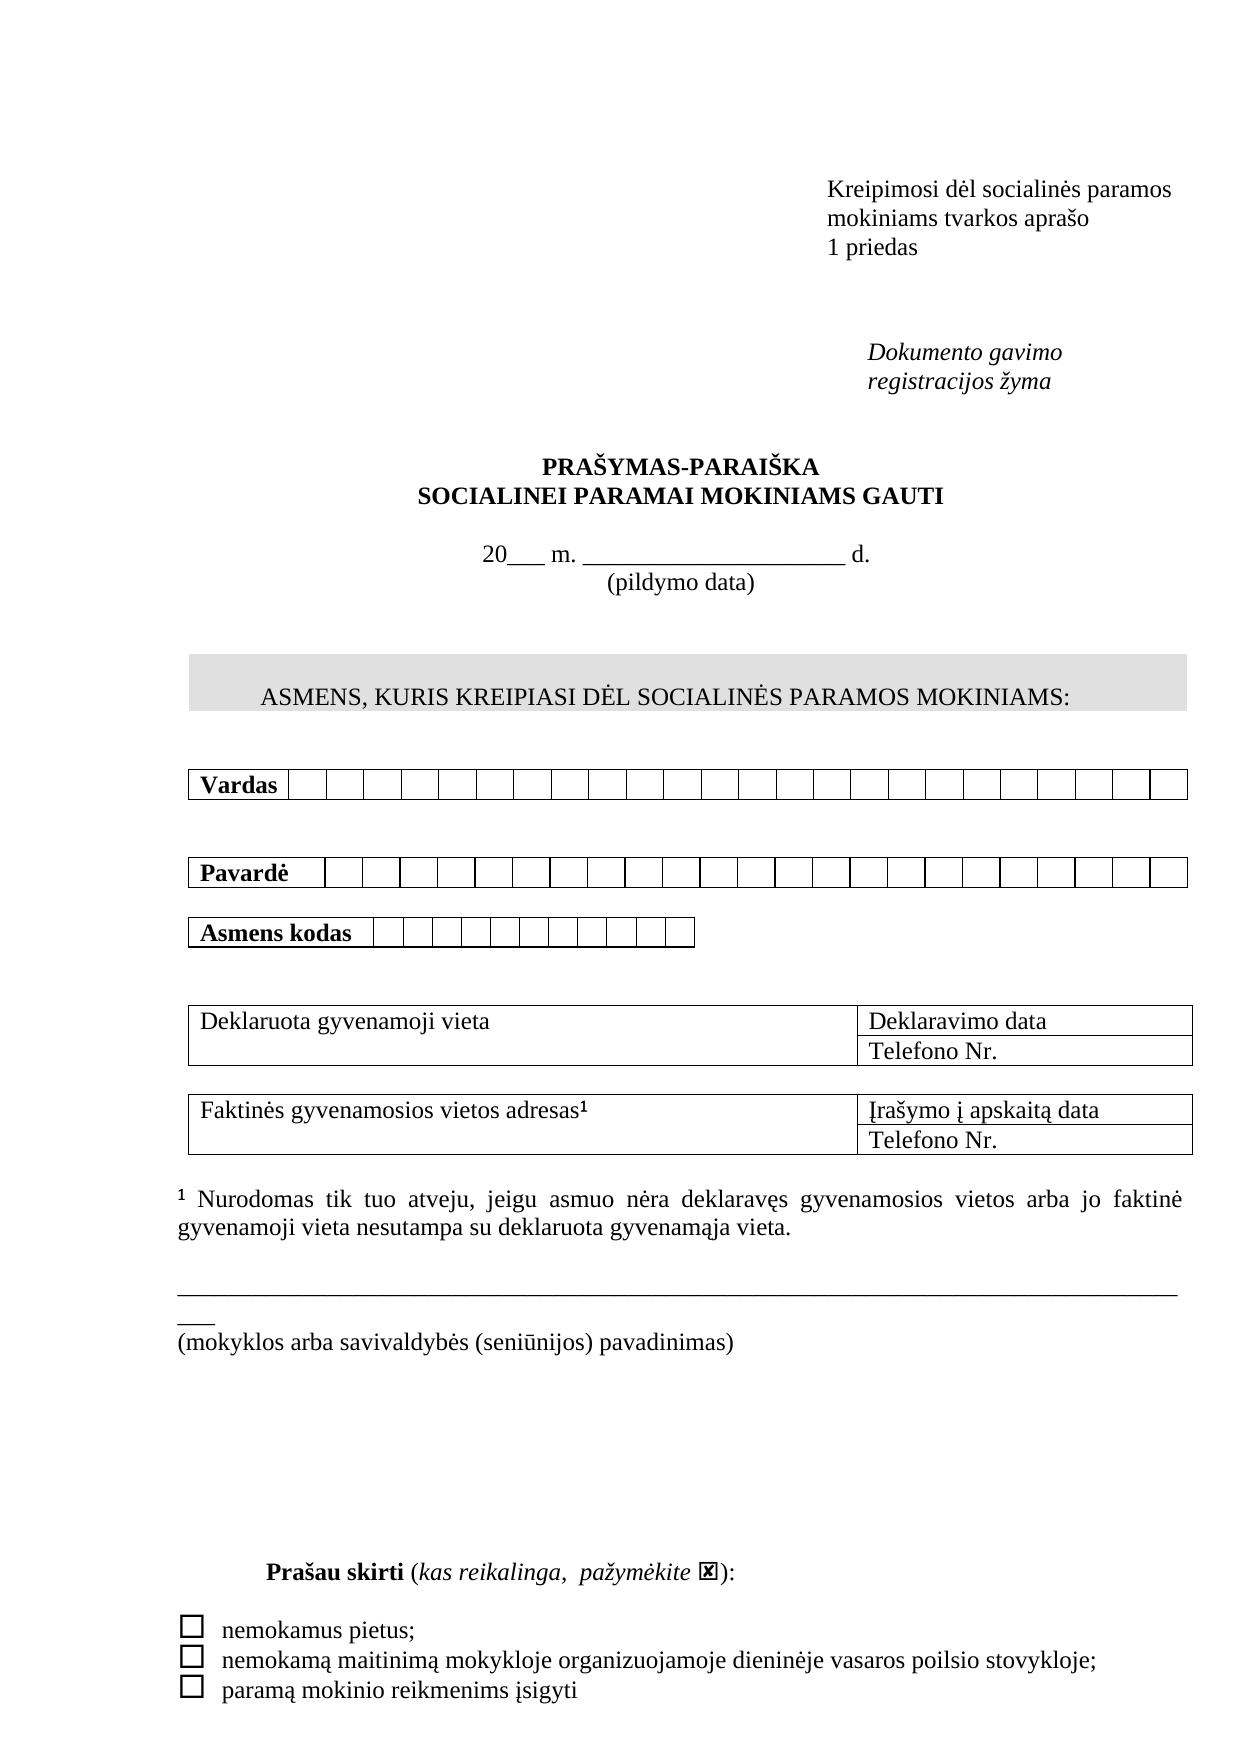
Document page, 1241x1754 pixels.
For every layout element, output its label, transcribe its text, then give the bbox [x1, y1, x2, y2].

table_header [626, 858, 662, 887]
table_header [664, 770, 701, 798]
text  nemokamą maitinimą mokykloje organizuojamoje dieninėje vasaros poilsio stovykloje; [177, 1645, 1184, 1676]
table_header [402, 770, 438, 798]
table_header [663, 858, 699, 887]
table_header [851, 858, 887, 887]
table_header [702, 770, 738, 798]
table_header [476, 858, 512, 887]
table_header [289, 770, 326, 798]
text Kreipimosi dėl socialinės paramos [177, 174, 1184, 203]
table_header [462, 918, 490, 946]
table_header [1076, 858, 1112, 887]
text 20___ m. _____________________ d. [177, 539, 1181, 567]
table_header [404, 918, 432, 946]
table_header [1076, 770, 1112, 798]
table_header [374, 918, 403, 946]
text Dokumento gavimo registracijos žyma [867, 337, 1184, 395]
table_header [363, 858, 399, 887]
table_header [1038, 770, 1075, 798]
table_header [578, 918, 606, 946]
table_header [1001, 770, 1037, 798]
table_header [588, 858, 624, 887]
table_header Deklaruota gyvenamoji vieta [189, 1006, 857, 1035]
table_header [491, 918, 519, 946]
table_header [327, 770, 363, 798]
table_header [1001, 858, 1037, 887]
table_header [814, 770, 850, 798]
table_header [552, 770, 588, 798]
table_header Asmens kodas [189, 918, 373, 946]
table_cell [189, 1035, 857, 1064]
table_cell [189, 1124, 857, 1154]
table_header [439, 770, 476, 798]
table_header [813, 858, 849, 887]
text SOCIALINEI PARAMAI MOKINIAMS GAUTI [177, 481, 1184, 510]
table_header [627, 770, 663, 798]
table_header [326, 858, 362, 887]
table_header [514, 770, 551, 798]
text  nemokamus pietus; [177, 1615, 1184, 1645]
text Prašau skirti (kas reikalinga, pažymėkite ): [177, 1557, 1184, 1586]
table_header [926, 770, 963, 798]
table_header [589, 770, 626, 798]
table_header [926, 858, 962, 887]
table_header [666, 918, 694, 946]
text  paramą mokinio reikmenims įsigyti [177, 1676, 1184, 1706]
table_header [888, 858, 924, 887]
table_header Vardas [189, 770, 288, 798]
table_cell Telefono Nr. [858, 1125, 1192, 1154]
table_header [607, 918, 636, 946]
table_header [738, 858, 774, 887]
text 1 priedas [177, 232, 1184, 261]
table_header [739, 770, 776, 798]
table_header Pavardė [189, 858, 324, 887]
table_header [433, 918, 461, 946]
text ___________________________________________________________________________________ [177, 1270, 1184, 1327]
table_header [549, 918, 577, 946]
table_header [1038, 858, 1074, 887]
table_header [777, 770, 813, 798]
text (pildymo data) [177, 567, 1184, 596]
table_header [963, 858, 999, 887]
table_header [1151, 858, 1187, 887]
table_header [964, 770, 1000, 798]
text  Nurodomas tik tuo atveju, jeigu asmuo nėra deklaravęs gyvenamosios vietos arba jo faktinė gyvenamoji vieta nesutampa su deklaruota gyvenamąja vieta. [177, 1184, 1184, 1241]
text PRAŠYMAS-PARAIŠKA [177, 452, 1184, 481]
table_header [701, 858, 737, 887]
table_header [776, 858, 812, 887]
table_header [889, 770, 925, 798]
table_cell Telefono Nr. [858, 1036, 1192, 1064]
table_header [1113, 770, 1149, 798]
table_header [520, 918, 548, 946]
table_header Įrašymo į apskaitą data [858, 1095, 1192, 1124]
table_header [1113, 858, 1149, 887]
table_header [695, 917, 1192, 946]
table_header Deklaravimo data [858, 1006, 1192, 1035]
table_header Faktinės gyvenamosios vietos adresas [189, 1095, 857, 1124]
table_header [438, 858, 474, 887]
text mokiniams tvarkos aprašo [177, 203, 1184, 232]
table_header ASMENS, KURIS KREIPIASI DĖL SOCIALINĖS PARAMOS MOKINIAMS: [189, 654, 1187, 711]
text (mokyklos arba savivaldybės (seniūnijos) pavadinimas) [177, 1327, 1184, 1356]
table_header [851, 770, 888, 798]
table_header [401, 858, 437, 887]
table_header [637, 918, 665, 946]
table_header [513, 858, 549, 887]
table_header [477, 770, 513, 798]
table_header [551, 858, 587, 887]
table_header [1151, 770, 1187, 798]
table_header [364, 770, 401, 798]
